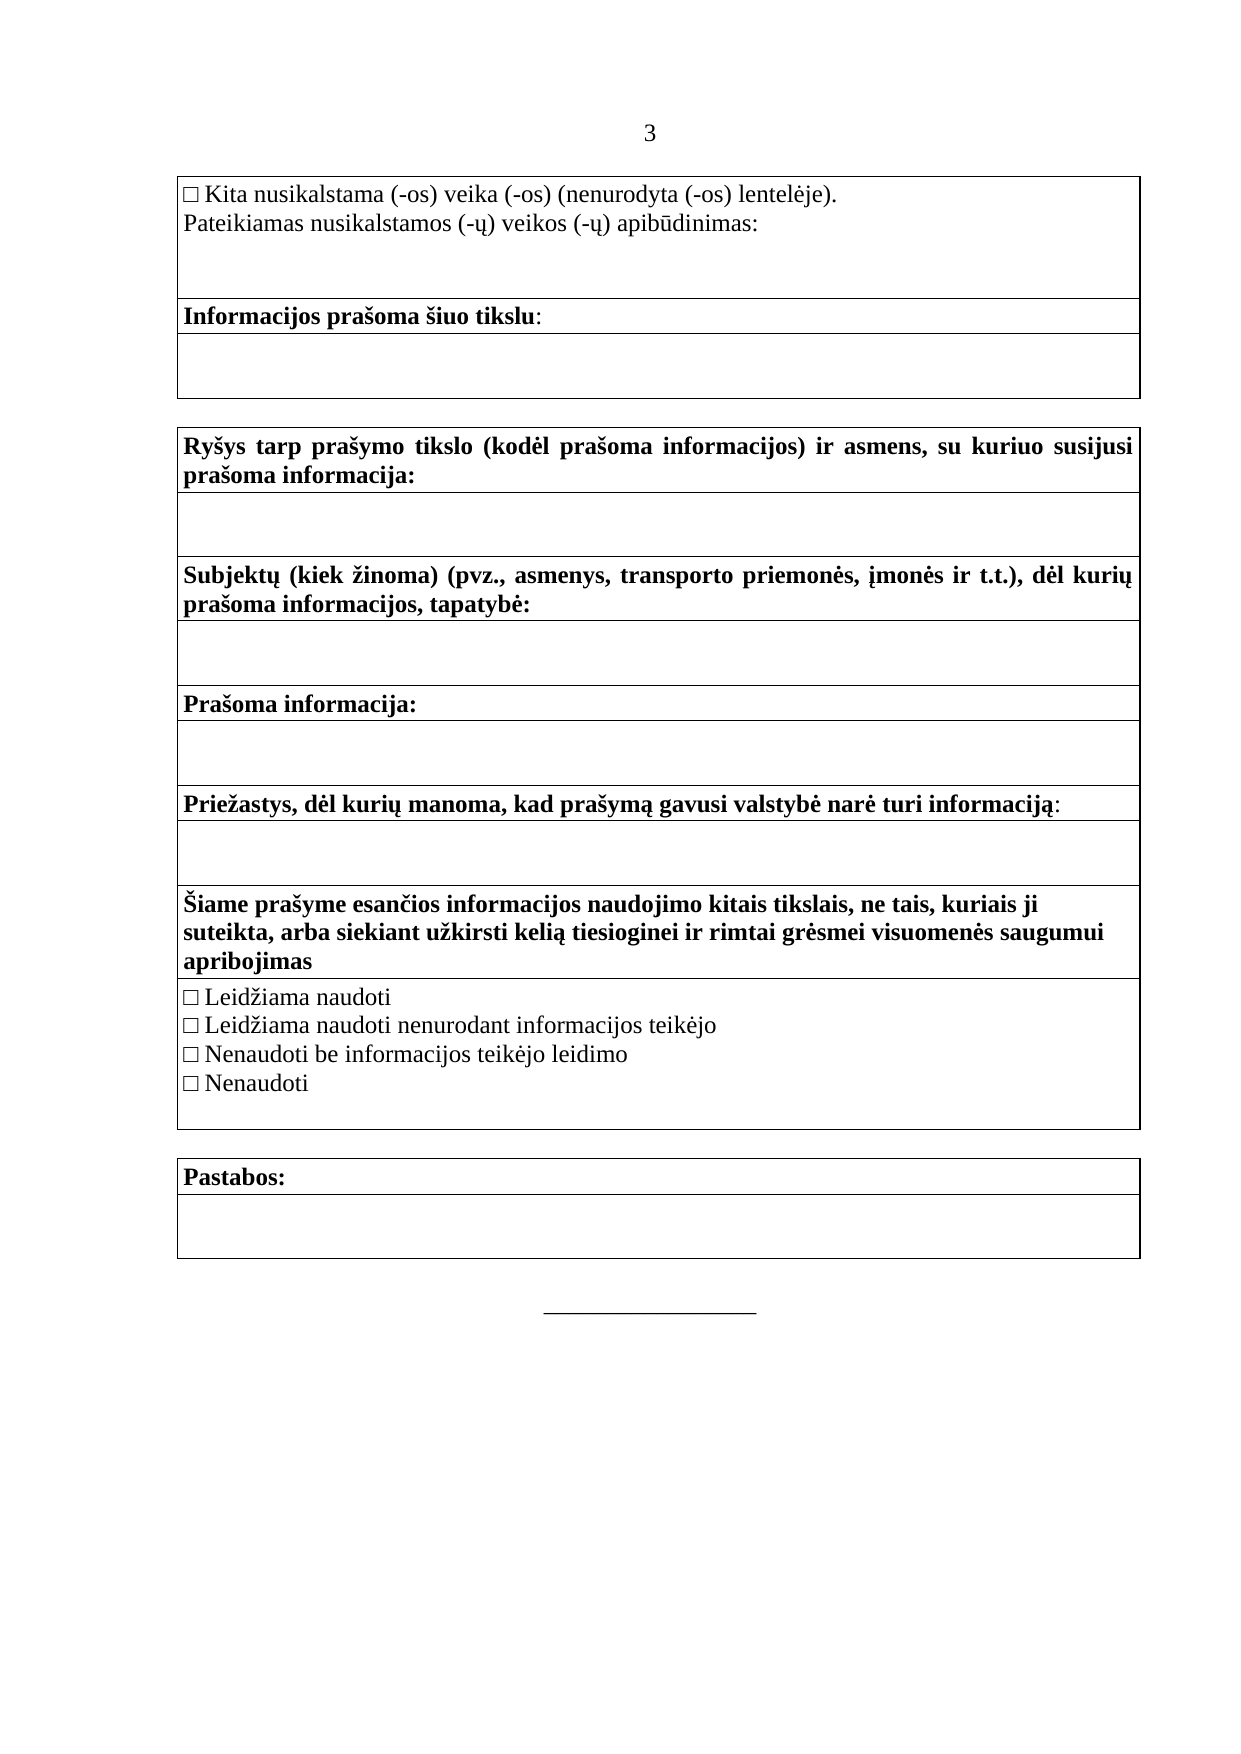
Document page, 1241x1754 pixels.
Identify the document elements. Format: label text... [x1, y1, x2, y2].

table_cell [178, 621, 1139, 685]
table_cell [178, 334, 1139, 397]
text _________________ [177, 1288, 1122, 1317]
table_cell [178, 493, 1139, 556]
table_cell Prašoma informacija: [178, 686, 1139, 720]
table_cell Priežastys, dėl kurių manoma, kad prašymą gavusi valstybė narė turi informaciją: [178, 786, 1139, 820]
table_cell Subjektų (kiek žinoma) (pvz., asmenys, transporto priemonės, įmonės ir t.t.), dėl kurių prašoma informacijos, tapatybė: [178, 557, 1139, 620]
table_cell [178, 821, 1139, 885]
table_header Pastabos: [178, 1159, 1139, 1194]
table_cell [178, 721, 1139, 785]
table_header Ryšys tarp prašymo tikslo (kodėl prašoma informacijos) ir asmens, su kuriuo susijusi prašoma informacija: [178, 428, 1139, 492]
table_cell [178, 1195, 1139, 1258]
table_cell Šiame prašyme esančios informacijos naudojimo kitais tikslais, ne tais, kuriais ji suteikta, arba siekiant užkirsti kelią tiesioginei ir rimtai grėsmei visuomenės saugumui apribojimas [178, 886, 1139, 978]
table_cell □ Kita nusikalstama (-os) veika (-os) (nenurodyta (-os) lentelėje). Pateikiamas nusikalstamos (-ų) veikos (-ų) apibūdinimas: [178, 177, 1139, 297]
table_cell Informacijos prašoma šiuo tikslu: [178, 299, 1139, 333]
table_cell □ Leidžiama naudoti □ Leidžiama naudoti nenurodant informacijos teikėjo □ Nenaudoti be informacijos teikėjo leidimo □ Nenaudoti [178, 979, 1139, 1128]
